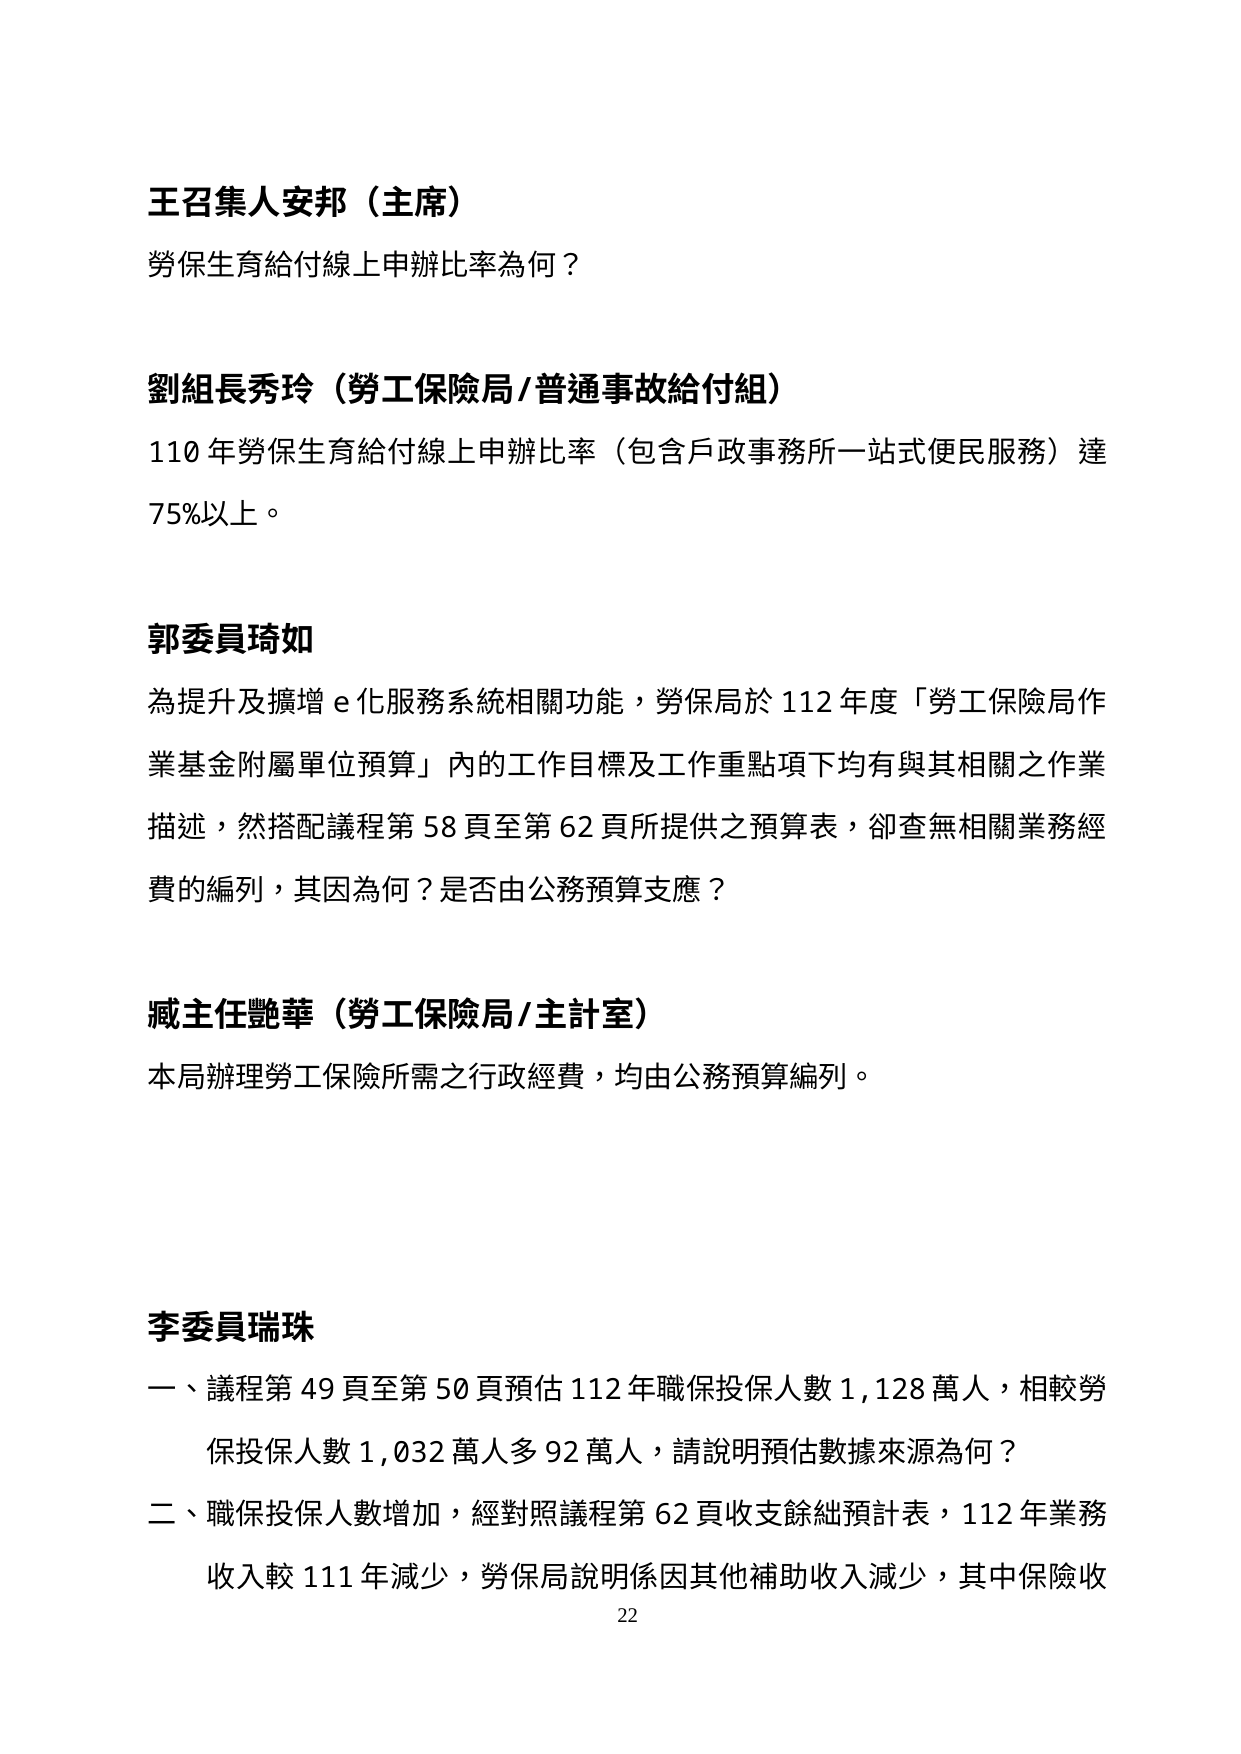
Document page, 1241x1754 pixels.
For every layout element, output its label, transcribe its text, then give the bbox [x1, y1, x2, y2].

text 勞保生育給付線上申辦比率為何？ [148, 221, 1107, 283]
text 為提升及擴增e化服務系統相關功能，勞保局於112年度「勞工保險局作業基金附屬單位預算」內的工作目標及工作重點項下均有與其相關之作業描述，然搭配議程第58頁至第62頁所提供之預算表，卻查無相關業務經費的編列，其因為何？是否由公務預算支應？ [148, 658, 1107, 908]
text 二、職保投保人數增加，經對照議程第62頁收支餘絀預計表，112年業務收入較111年減少，勞保局說明係因其他補助收入減少，其中保險收 [148, 1471, 1107, 1596]
text 本局辦理勞工保險所需之行政經費，均由公務預算編列。 [148, 1033, 1107, 1096]
text 郭委員琦如 [148, 596, 1107, 658]
text 110年勞保生育給付線上申辦比率（包含戶政事務所一站式便民服務）達75%以上。 [148, 408, 1107, 533]
text 劉組長秀玲（勞工保險局/普通事故給付組） [148, 346, 1107, 408]
text 一、議程第49頁至第50頁預估112年職保投保人數1,128萬人，相較勞保投保人數1,032萬人多92萬人，請說明預估數據來源為何？ [148, 1346, 1107, 1471]
text 王召集人安邦（主席） [148, 158, 1107, 221]
text 李委員瑞珠 [148, 1283, 1107, 1346]
text 臧主任艷華（勞工保險局/主計室） [148, 971, 1107, 1033]
